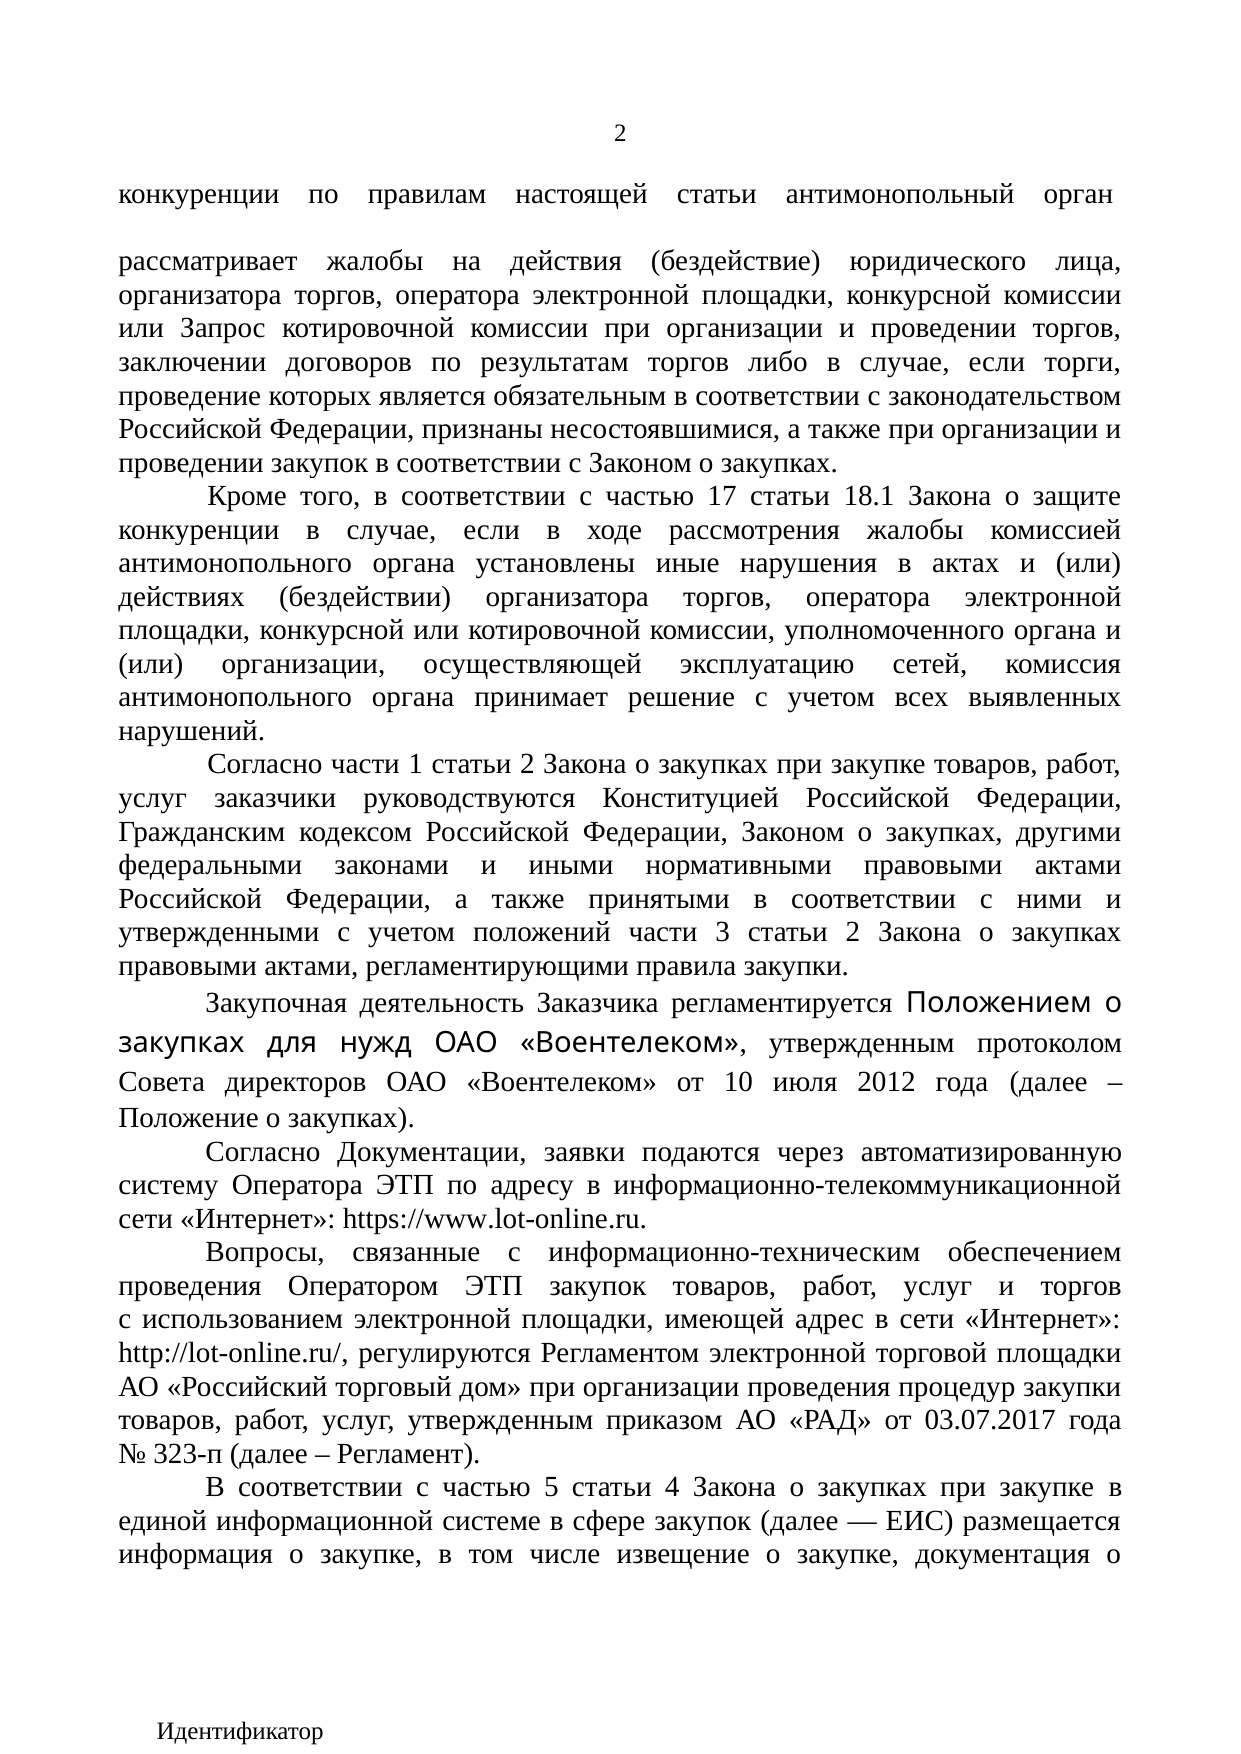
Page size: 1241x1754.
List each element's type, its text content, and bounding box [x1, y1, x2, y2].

text Закупочная деятельность Заказчика регламентируется Положением о закупках для нужд ОАО «Воентелеком», утвержденным протоколом Совета директоров ОАО «Воентелеком» от 10 июля 2012 года (далее – Положение о закупках). [118, 981, 1122, 1134]
text Согласно Документации, заявки подаются через автоматизированную систему Оператора ЭТП по адресу в информационно-телекоммуникационной сети «Интернет»: https://www.lot-online.ru. [118, 1134, 1122, 1234]
text конкуренции по правилам настоящей статьи антимонопольный орган [118, 176, 1122, 210]
text В соответствии с частью 5 статьи 4 Закона о закупках при закупке в единой информационной системе в сфере закупок (далее — ЕИС) размещается информация о закупке, в том числе извещение о закупке, документация о [118, 1469, 1122, 1570]
text Вопросы, связанные с информационно-техническим обеспечением проведения Оператором ЭТП закупок товаров, работ, услуг и торгов с использованием электронной площадки, имеющей адрес в сети «Интернет»: http://lot-online.ru/, регулируются Регламентом электронной торговой площадки АО «Российский торговый дом» при организации проведения процедур закупки товаров, работ, услуг, утвержденным приказом АО «РАД» от 03.07.2017 года № 323-п (далее – Регламент). [118, 1234, 1122, 1469]
text Кроме того, в соответствии с частью 17 статьи 18.1 Закона о защите конкуренции в случае, если в ходе рассмотрения жалобы комиссией антимонопольного органа установлены иные нарушения в актах и (или) действиях (бездействии) организатора торгов, оператора электронной площадки, конкурсной или котировочной комиссии, уполномоченного органа и (или) организации, осуществляющей эксплуатацию сетей, комиссия антимонопольного органа принимает решение с учетом всех выявленных нарушений. [118, 478, 1122, 747]
text рассматривает жалобы на действия (бездействие) юридического лица, организатора торгов, оператора электронной площадки, конкурсной комиссии или Запрос котировочной комиссии при организации и проведении торгов, заключении договоров по результатам торгов либо в случае, если торги, проведение которых является обязательным в соответствии с законодательством Российской Федерации, признаны несостоявшимися, а также при организации и проведении закупок в соответствии с Законом о закупках. [118, 243, 1122, 478]
text Согласно части 1 статьи 2 Закона о закупках при закупке товаров, работ, услуг заказчики руководствуются Конституцией Российской Федерации, Гражданским кодексом Российской Федерации, Законом о закупках, другими федеральными законами и иными нормативными правовыми актами Российской Федерации, а также принятыми в соответствии с ними и утвержденными с учетом положений части 3 статьи 2 Закона о закупках правовыми актами, регламентирующими правила закупки. [118, 747, 1122, 981]
